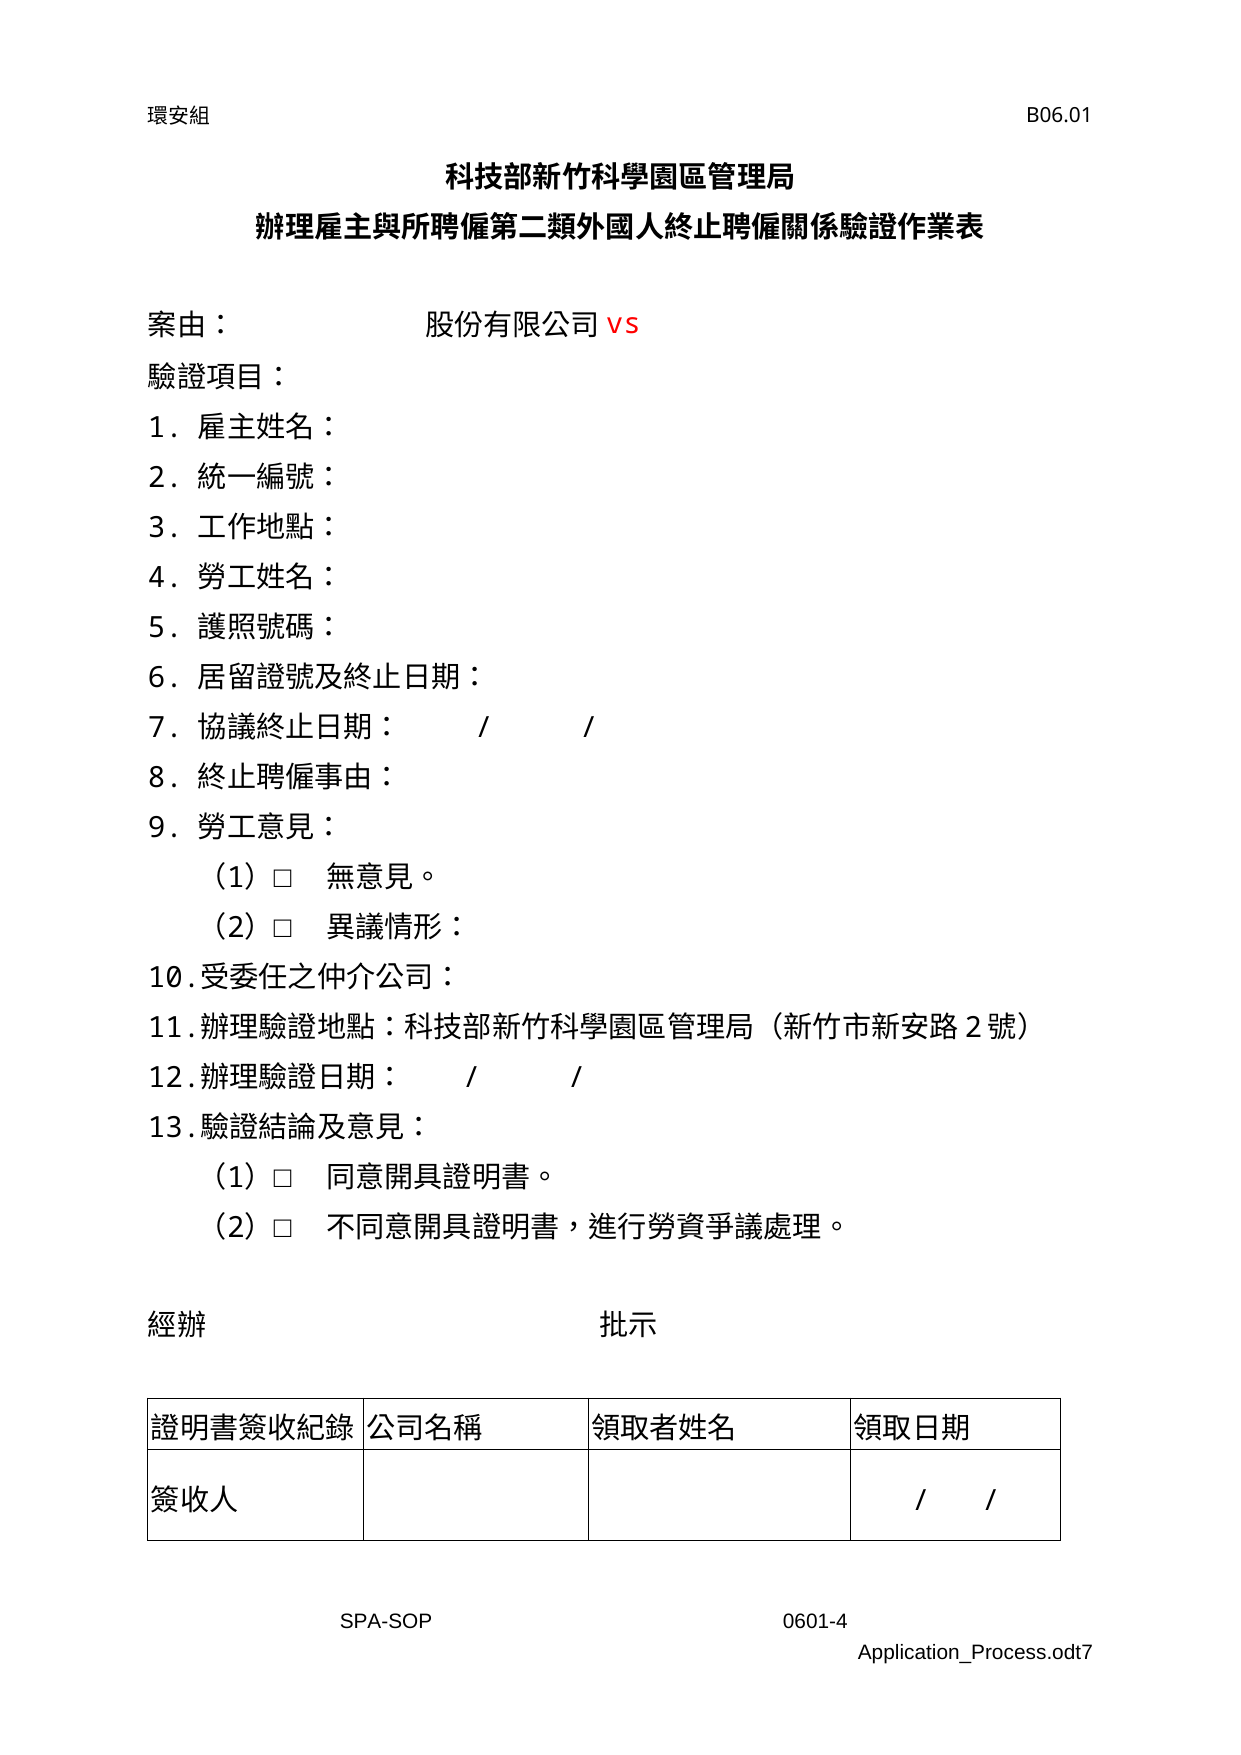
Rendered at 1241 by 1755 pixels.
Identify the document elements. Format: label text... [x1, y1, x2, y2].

table_cell [364, 1450, 588, 1540]
table_cell 簽收人 [148, 1450, 363, 1540]
list 受委任之仲介公司： [148, 948, 1093, 998]
table_header 領取日期 [851, 1399, 1060, 1449]
list □ 同意開具證明書。 [198, 1148, 1093, 1198]
table_cell / / [851, 1450, 1060, 1540]
list 終止聘僱事由： [148, 748, 1093, 798]
text 經辦 批示 [148, 1298, 1093, 1348]
text 案由： 股份有限公司vs [148, 298, 1093, 348]
text 辦理雇主與所聘僱第二類外國人終止聘僱關係驗證作業表 [148, 198, 1093, 248]
list 護照號碼： [148, 598, 1093, 648]
text 驗證項目： [148, 348, 1093, 398]
list 辦理驗證地點：科技部新竹科學園區管理局（新竹市新安路2號） [148, 998, 1093, 1048]
list 協議終止日期： / / [148, 698, 1093, 748]
list 雇主姓名： [148, 398, 1093, 448]
list 驗證結論及意見： [148, 1098, 1093, 1148]
list □ 異議情形： [198, 898, 1093, 948]
text 科技部新竹科學園區管理局 [148, 148, 1093, 198]
list 勞工姓名： [148, 548, 1093, 598]
list 勞工意見： [148, 798, 1093, 848]
table_header 公司名稱 [364, 1399, 588, 1449]
list □ 不同意開具證明書，進行勞資爭議處理。 [198, 1198, 1093, 1248]
list 統一編號： [148, 448, 1093, 498]
list 工作地點： [148, 498, 1093, 548]
table_cell [589, 1450, 850, 1540]
table_header 證明書簽收紀錄 [148, 1399, 363, 1449]
list □ 無意見。 [198, 848, 1093, 898]
table_header 領取者姓名 [589, 1399, 850, 1449]
list 居留證號及終止日期： [148, 648, 1093, 698]
list 辦理驗證日期： / / [148, 1048, 1093, 1098]
